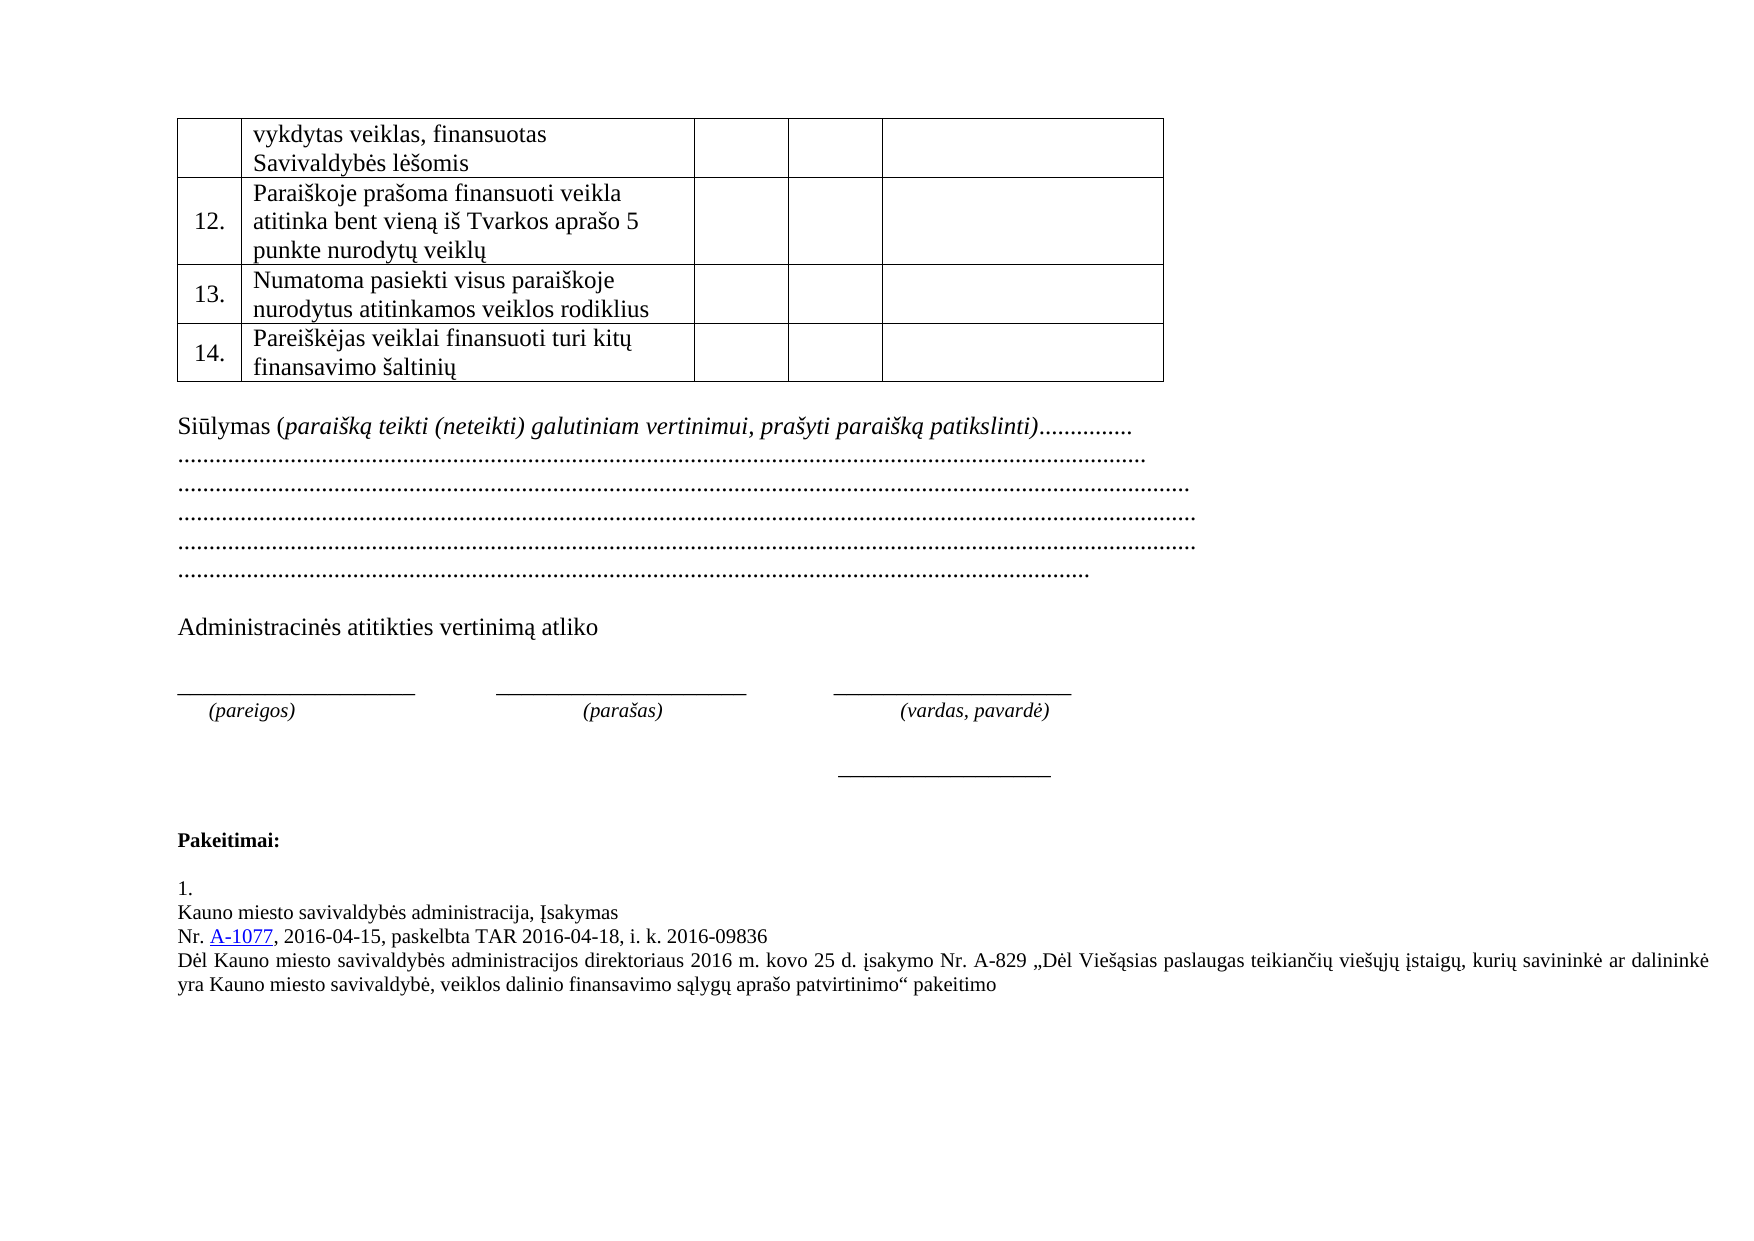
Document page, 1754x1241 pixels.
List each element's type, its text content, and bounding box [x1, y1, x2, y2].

table_cell [883, 265, 1163, 322]
text Siūlymas (paraišką teikti (neteikti) galutiniam vertinimui, prašyti paraišką patikslinti)............... [177, 411, 1711, 439]
text ........................................................................................................................................................... [177, 439, 1711, 468]
text 1. [177, 876, 1711, 900]
text Kauno miesto savivaldybės administracija, Įsakymas [177, 900, 1711, 924]
table_cell Pareiškėjas veiklai finansuoti turi kitų finansavimo šaltinių [242, 324, 694, 381]
table_cell 12. [178, 178, 241, 264]
text ................................................................................................................................................................... [177, 497, 1711, 526]
table_cell [695, 178, 788, 264]
table_cell 14. [178, 324, 241, 381]
text Nr. A-1077, 2016-04-15, paskelbta TAR 2016-04-18, i. k. 2016-09836 [177, 924, 1711, 948]
table_cell [883, 178, 1163, 264]
text (pareigos) (parašas) (vardas, pavardė) [177, 698, 1599, 722]
table_cell [178, 119, 241, 177]
text ___________________ ____________________ ___________________ [177, 669, 1711, 698]
text ................................................................................................................................................................... [177, 526, 1711, 554]
table_cell [789, 178, 882, 264]
table_cell 13. [178, 265, 241, 322]
table_cell [789, 265, 882, 322]
table_cell [695, 119, 788, 177]
table_cell Numatoma pasiekti visus paraiškoje nurodytus atitinkamos veiklos rodiklius [242, 265, 694, 322]
table_cell [789, 324, 882, 381]
text Pakeitimai: [177, 828, 1711, 852]
table_cell [695, 324, 788, 381]
table_cell [883, 324, 1163, 381]
text _________________ [177, 751, 1711, 780]
table_cell [695, 265, 788, 322]
table_cell [883, 119, 1163, 177]
text Administracinės atitikties vertinimą atliko [177, 612, 1711, 641]
table_cell Paraiškoje prašoma finansuoti veikla atitinka bent vieną iš Tvarkos aprašo 5 punkte nurodytų veiklų [242, 178, 694, 264]
text .................................................................................................................................................. [177, 554, 1711, 583]
table_cell [789, 119, 882, 177]
table_cell vykdytas veiklas, finansuotas Savivaldybės lėšomis [242, 119, 694, 177]
text Dėl Kauno miesto savivaldybės administracijos direktoriaus 2016 m. kovo 25 d. įsakymo Nr. A-829 „Dėl Viešąsias paslaugas teikiančių viešųjų įstaigų, kurių savininkė ar dalininkė yra Kauno miesto savivaldybė, veiklos dalinio finansavimo sąlygų aprašo patvirtinimo“ pakeitimo [177, 948, 1711, 996]
text .................................................................................................................................................................. [177, 468, 1711, 497]
